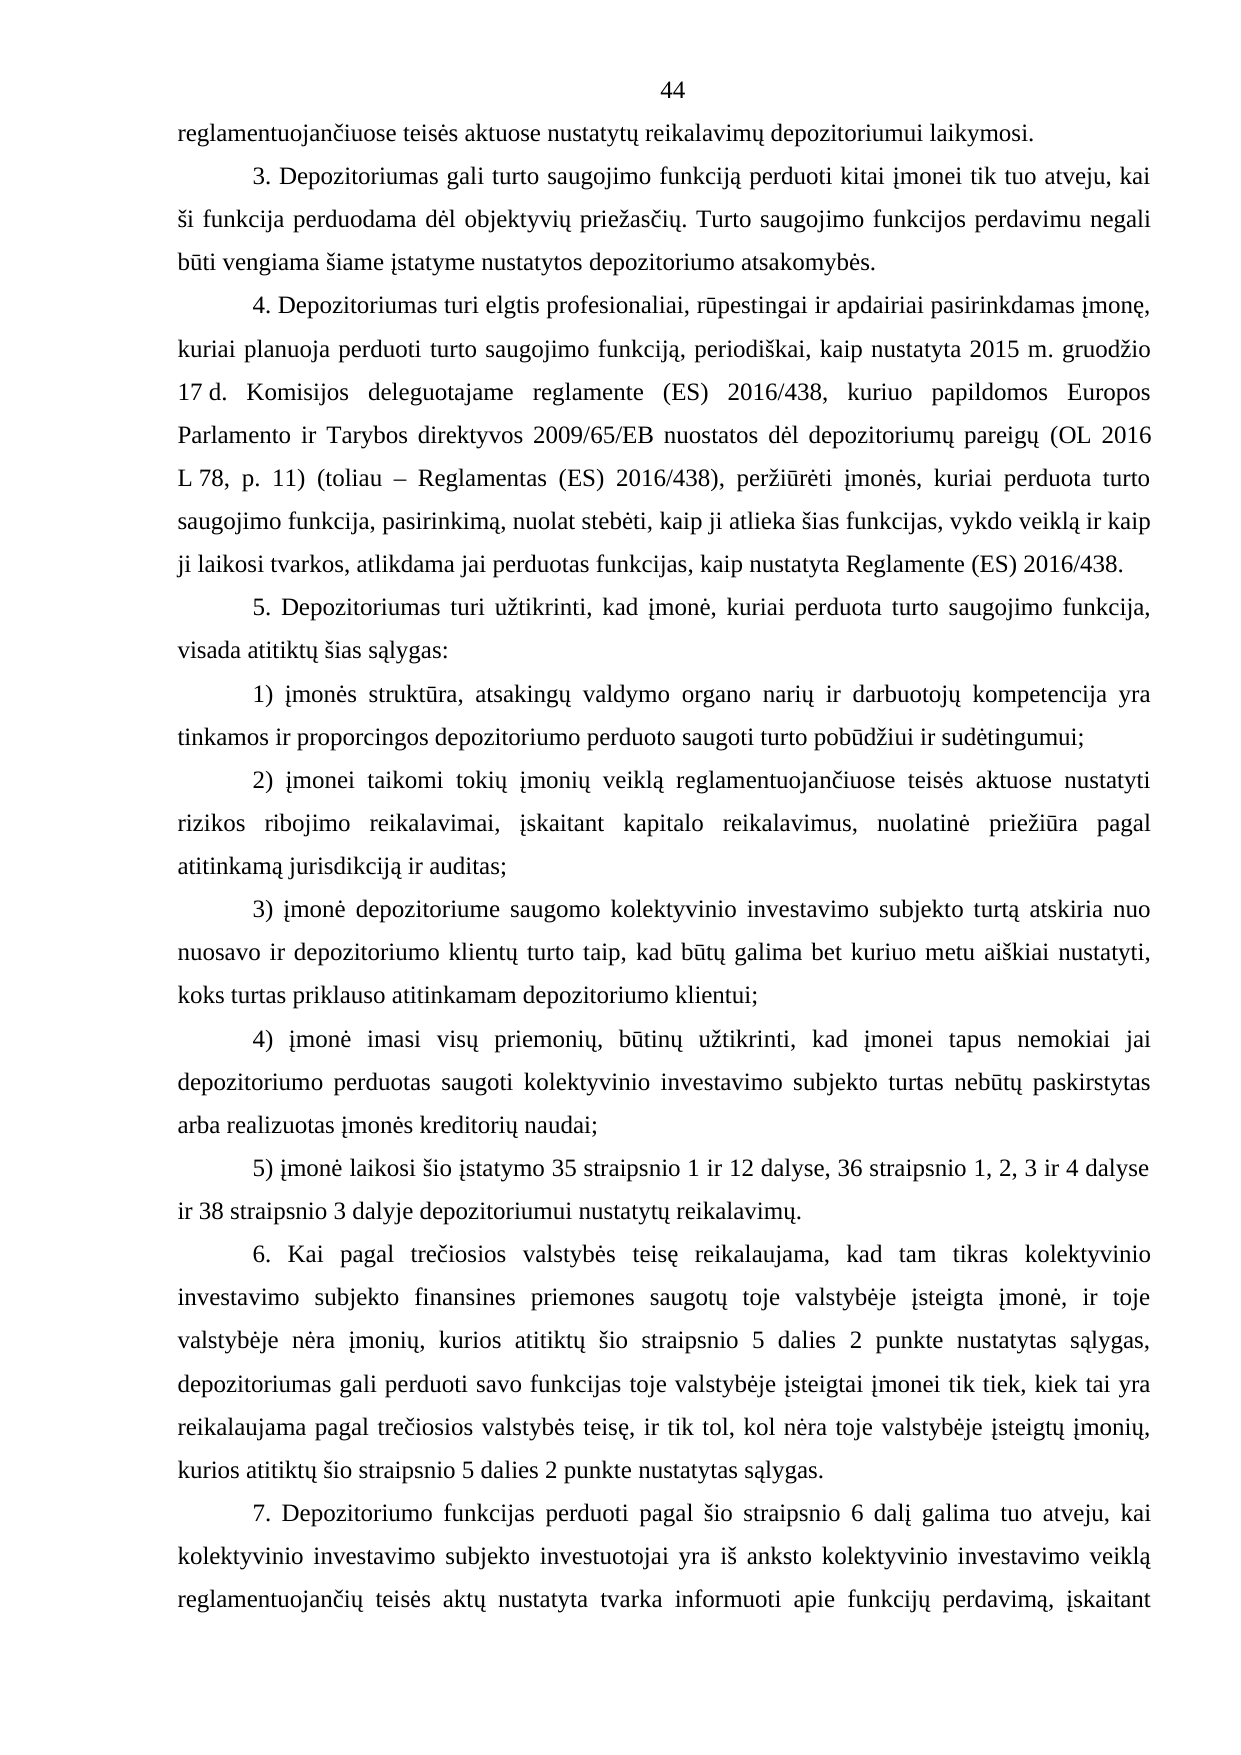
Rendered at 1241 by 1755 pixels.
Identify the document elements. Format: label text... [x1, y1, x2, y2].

text 1) įmonės struktūra, atsakingų valdymo organo narių ir darbuotojų kompetencija yra tinkamos ir proporcingos depozitoriumo perduoto saugoti turto pobūdžiui ir sudėtingumui; [177, 679, 1152, 751]
text 3) įmonė depozitoriume saugomo kolektyvinio investavimo subjekto turtą atskiria nuo nuosavo ir depozitoriumo klientų turto taip, kad būtų galima bet kuriuo metu aiškiai nustatyti, koks turtas priklauso atitinkamam depozitoriumo klientui; [177, 894, 1152, 1009]
text 4. Depozitoriumas turi elgtis profesionaliai, rūpestingai ir apdairiai pasirinkdamas įmonę, kuriai planuoja perduoti turto saugojimo funkciją, periodiškai, kaip nustatyta 2015 m. gruodžio 17 d. Komisijos deleguotajame reglamente (ES) 2016/438, kuriuo papildomos Europos Parlamento ir Tarybos direktyvos 2009/65/EB nuostatos dėl depozitoriumų pareigų (OL 2016 L 78, p. 11) (toliau – Reglamentas (ES) 2016/438), peržiūrėti įmonės, kuriai perduota turto saugojimo funkcija, pasirinkimą, nuolat stebėti, kaip ji atlieka šias funkcijas, vykdo veiklą ir kaip ji laikosi tvarkos, atlikdama jai perduotas funkcijas, kaip nustatyta Reglamente (ES) 2016/438. [177, 291, 1152, 578]
text 5) įmonė laikosi šio įstatymo 35 straipsnio 1 ir 12 dalyse, 36 straipsnio 1, 2, 3 ir 4 dalyse ir 38 straipsnio 3 dalyje depozitoriumui nustatytų reikalavimų. [177, 1153, 1152, 1225]
text 3. Depozitoriumas gali turto saugojimo funkciją perduoti kitai įmonei tik tuo atveju, kai ši funkcija perduodama dėl objektyvių priežasčių. Turto saugojimo funkcijos perdavimu negali būti vengiama šiame įstatyme nustatytos depozitoriumo atsakomybės. [177, 161, 1152, 276]
text 5. Depozitoriumas turi užtikrinti, kad įmonė, kuriai perduota turto saugojimo funkcija, visada atitiktų šias sąlygas: [177, 592, 1152, 664]
text reglamentuojančiuose teisės aktuose nustatytų reikalavimų depozitoriumui laikymosi. [177, 118, 1152, 147]
text 2) įmonei taikomi tokių įmonių veiklą reglamentuojančiuose teisės aktuose nustatyti rizikos ribojimo reikalavimai, įskaitant kapitalo reikalavimus, nuolatinė priežiūra pagal atitinkamą jurisdikciją ir auditas; [177, 765, 1152, 880]
text 4) įmonė imasi visų priemonių, būtinų užtikrinti, kad įmonei tapus nemokiai jai depozitoriumo perduotas saugoti kolektyvinio investavimo subjekto turtas nebūtų paskirstytas arba realizuotas įmonės kreditorių naudai; [177, 1024, 1152, 1139]
text 6. Kai pagal trečiosios valstybės teisę reikalaujama, kad tam tikras kolektyvinio investavimo subjekto finansines priemones saugotų toje valstybėje įsteigta įmonė, ir toje valstybėje nėra įmonių, kurios atitiktų šio straipsnio 5 dalies 2 punkte nustatytas sąlygas, depozitoriumas gali perduoti savo funkcijas toje valstybėje įsteigtai įmonei tik tiek, kiek tai yra reikalaujama pagal trečiosios valstybės teisę, ir tik tol, kol nėra toje valstybėje įsteigtų įmonių, kurios atitiktų šio straipsnio 5 dalies 2 punkte nustatytas sąlygas. [177, 1239, 1152, 1484]
text 7. Depozitoriumo funkcijas perduoti pagal šio straipsnio 6 dalį galima tuo atveju, kai kolektyvinio investavimo subjekto investuotojai yra iš anksto kolektyvinio investavimo veiklą reglamentuojančių teisės aktų nustatyta tvarka informuoti apie funkcijų perdavimą, įskaitant [177, 1498, 1152, 1613]
